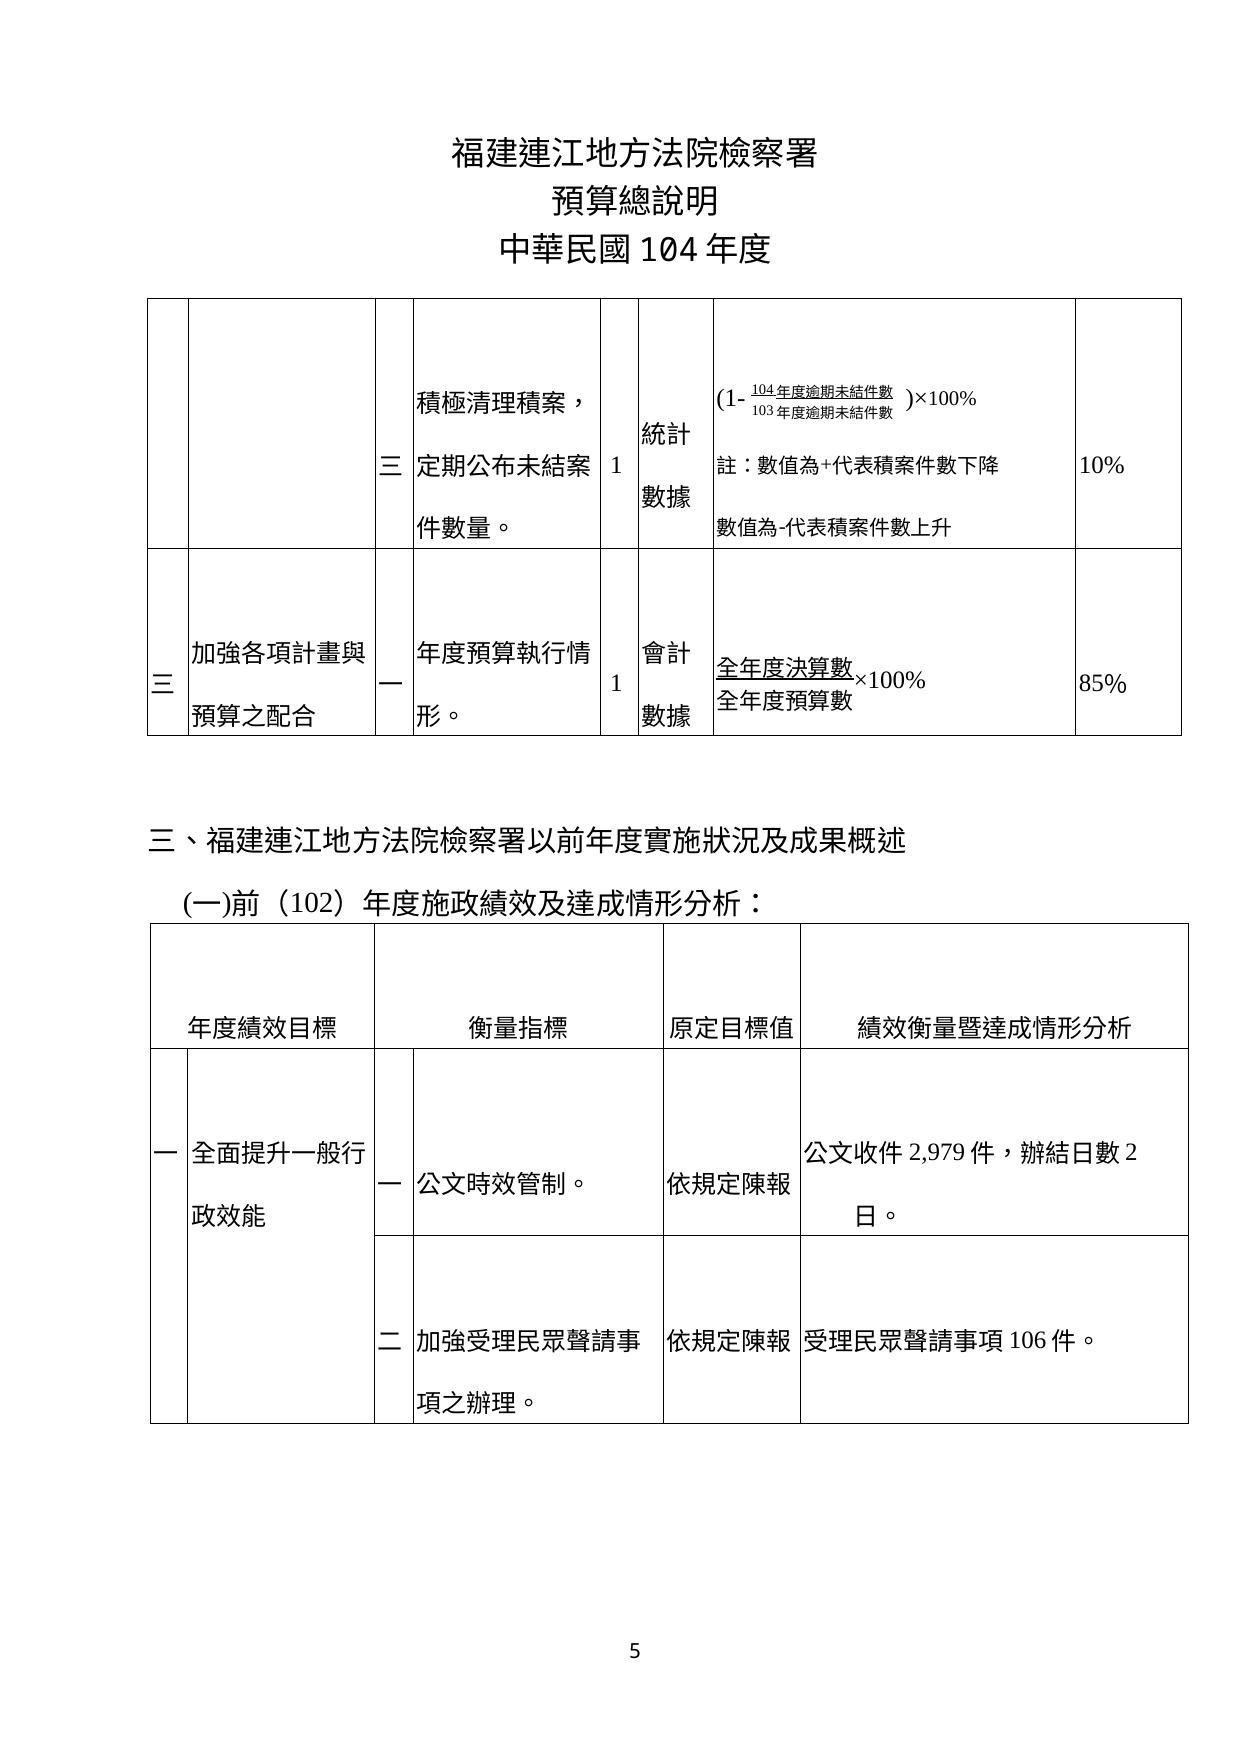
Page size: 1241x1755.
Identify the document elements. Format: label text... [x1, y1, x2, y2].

table_cell 三 [376, 299, 413, 547]
table_cell 績效衡量暨達成情形分析 [801, 924, 1188, 1047]
table_cell [148, 299, 188, 547]
table_cell 依規定陳報 [664, 1236, 800, 1422]
table_cell 加強各項計畫與預算之配合 [189, 549, 375, 735]
table_cell 一 [375, 1049, 413, 1235]
table_cell 三 [148, 549, 188, 735]
table_cell 原定目標值 [664, 924, 800, 1047]
table_cell 統計數據 [639, 299, 713, 547]
table_cell 85％ [1076, 549, 1181, 735]
table_cell 衡量指標 [375, 924, 663, 1047]
table_cell 年度預算執行情形。 [414, 549, 600, 735]
table_cell 1 [601, 299, 638, 547]
table_cell 公文時效管制。 [414, 1049, 663, 1235]
table_cell 依規定陳報 [664, 1049, 800, 1235]
table_cell 全面提升一般行政效能 [188, 1049, 374, 1422]
table_cell 加強受理民眾聲請事項之辦理。 [414, 1236, 663, 1422]
table_cell 一 [376, 549, 413, 735]
table_cell (1- 104年度逾期未結件數103年度逾期未結件數 )×100% 註：數值為+代表積案件數下降 數值為-代表積案件數上升 [714, 299, 1075, 547]
table_cell 公文收件2,979件，辦結日數2日。 [801, 1049, 1188, 1235]
table_cell 全年度決算數全年度預算數×100% [714, 549, 1075, 735]
table_cell 會計數據 [639, 549, 713, 735]
table_header (一)前（102）年度施政績效及達成情形分析： [151, 860, 1188, 922]
table_cell 1 [601, 549, 638, 735]
table_cell 一 [151, 1049, 187, 1422]
table_cell [189, 299, 375, 547]
table_cell 10% [1076, 299, 1181, 547]
table_cell 積極清理積案，定期公布未結案件數量。 [414, 299, 600, 547]
table_cell 年度績效目標 [151, 924, 374, 1047]
table_cell 受理民眾聲請事項106件。 [801, 1236, 1188, 1422]
table_cell 二 [375, 1236, 413, 1422]
text 三、福建連江地方法院檢察署以前年度實施狀況及成果概述 [148, 797, 1122, 860]
